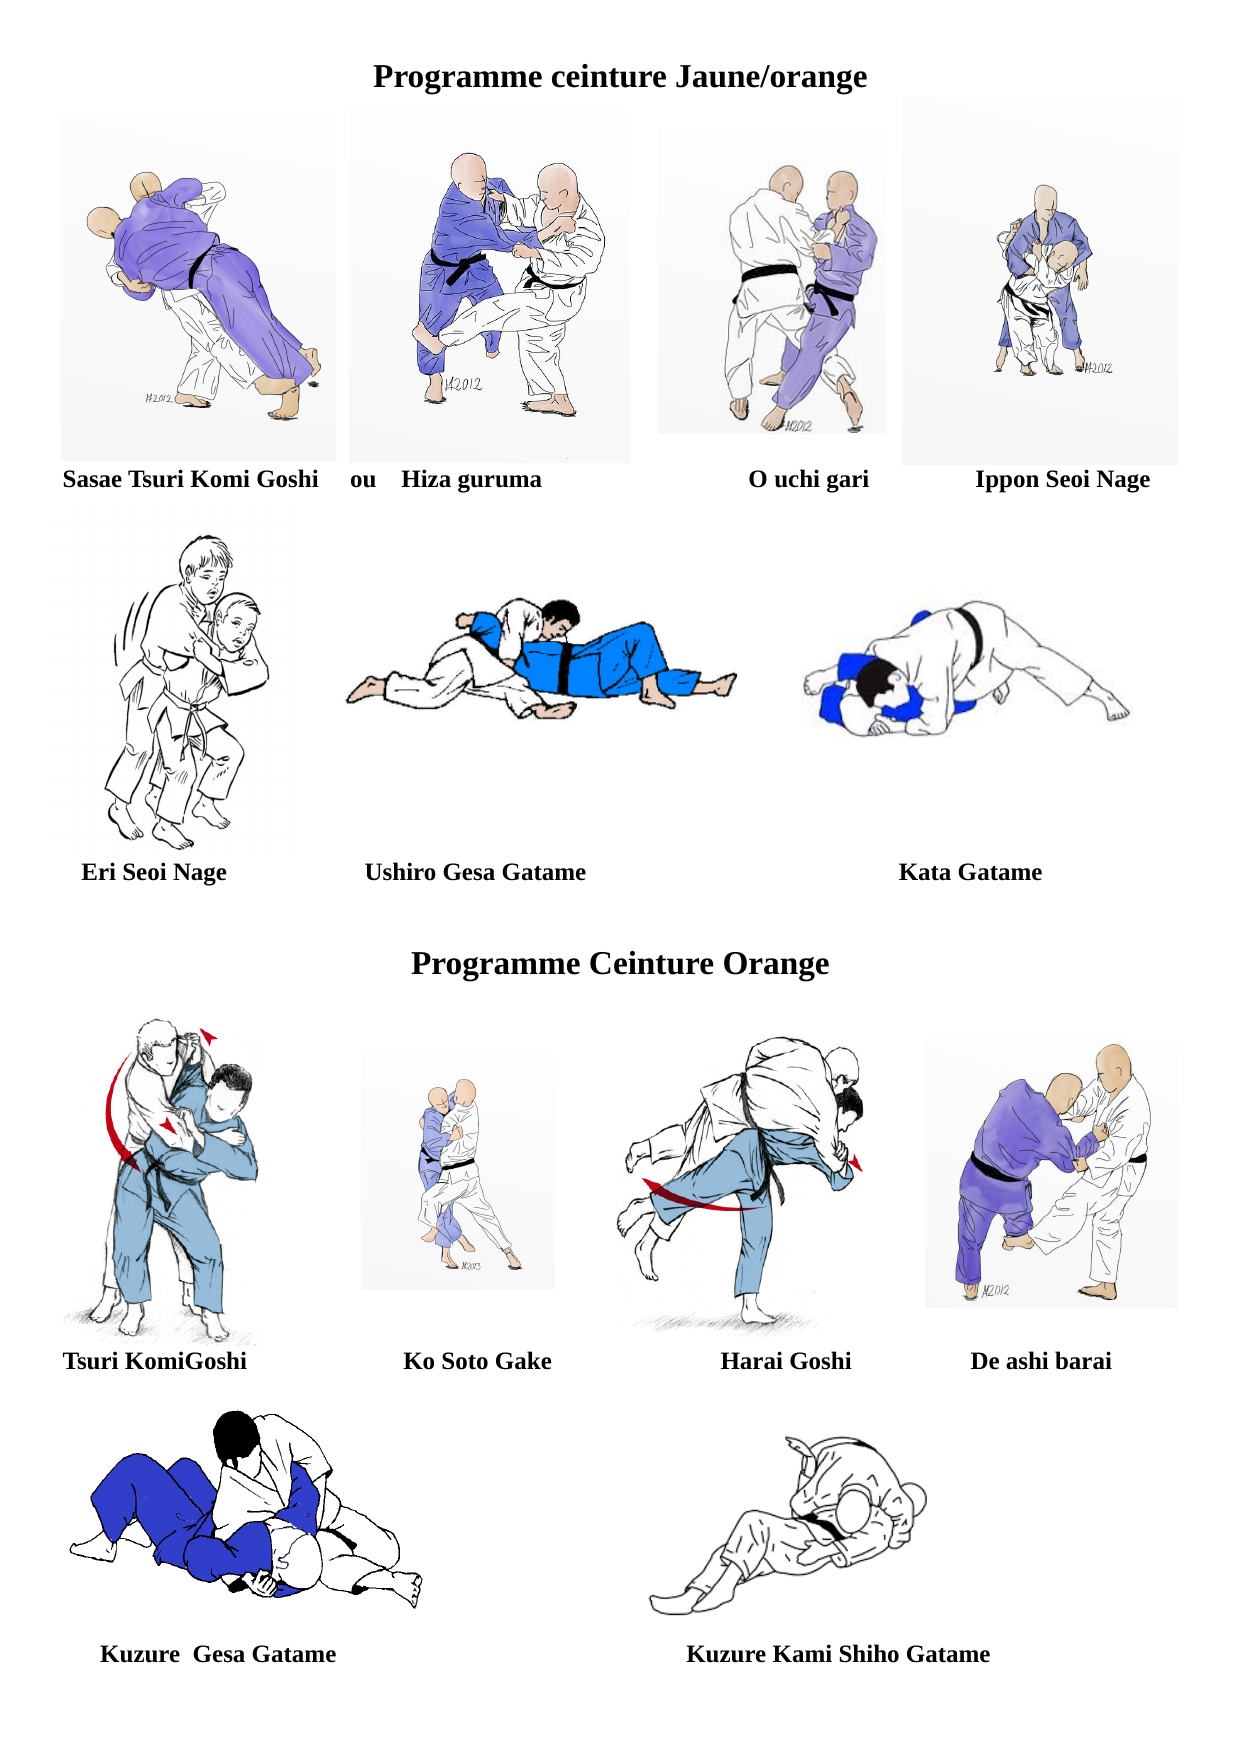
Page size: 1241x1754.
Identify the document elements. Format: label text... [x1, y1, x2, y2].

text Kuzure Gesa Gatame Kuzure Kami Shiho Gatame [62, 1374, 1178, 1668]
text Programme ceinture Jaune/orange [62, 56, 1178, 94]
text Eri Seoi Nage Ushiro Gesa Gatame Kata Gatame [62, 493, 1178, 886]
text Sasae Tsuri Komi Goshi ou Hiza guruma O uchi gari Ippon Seoi Nage [62, 94, 1178, 493]
text Programme Ceinture Orange [62, 944, 1178, 982]
text Tsuri KomiGoshi Ko Soto Gake Harai Goshi De ashi barai [62, 1011, 1178, 1374]
